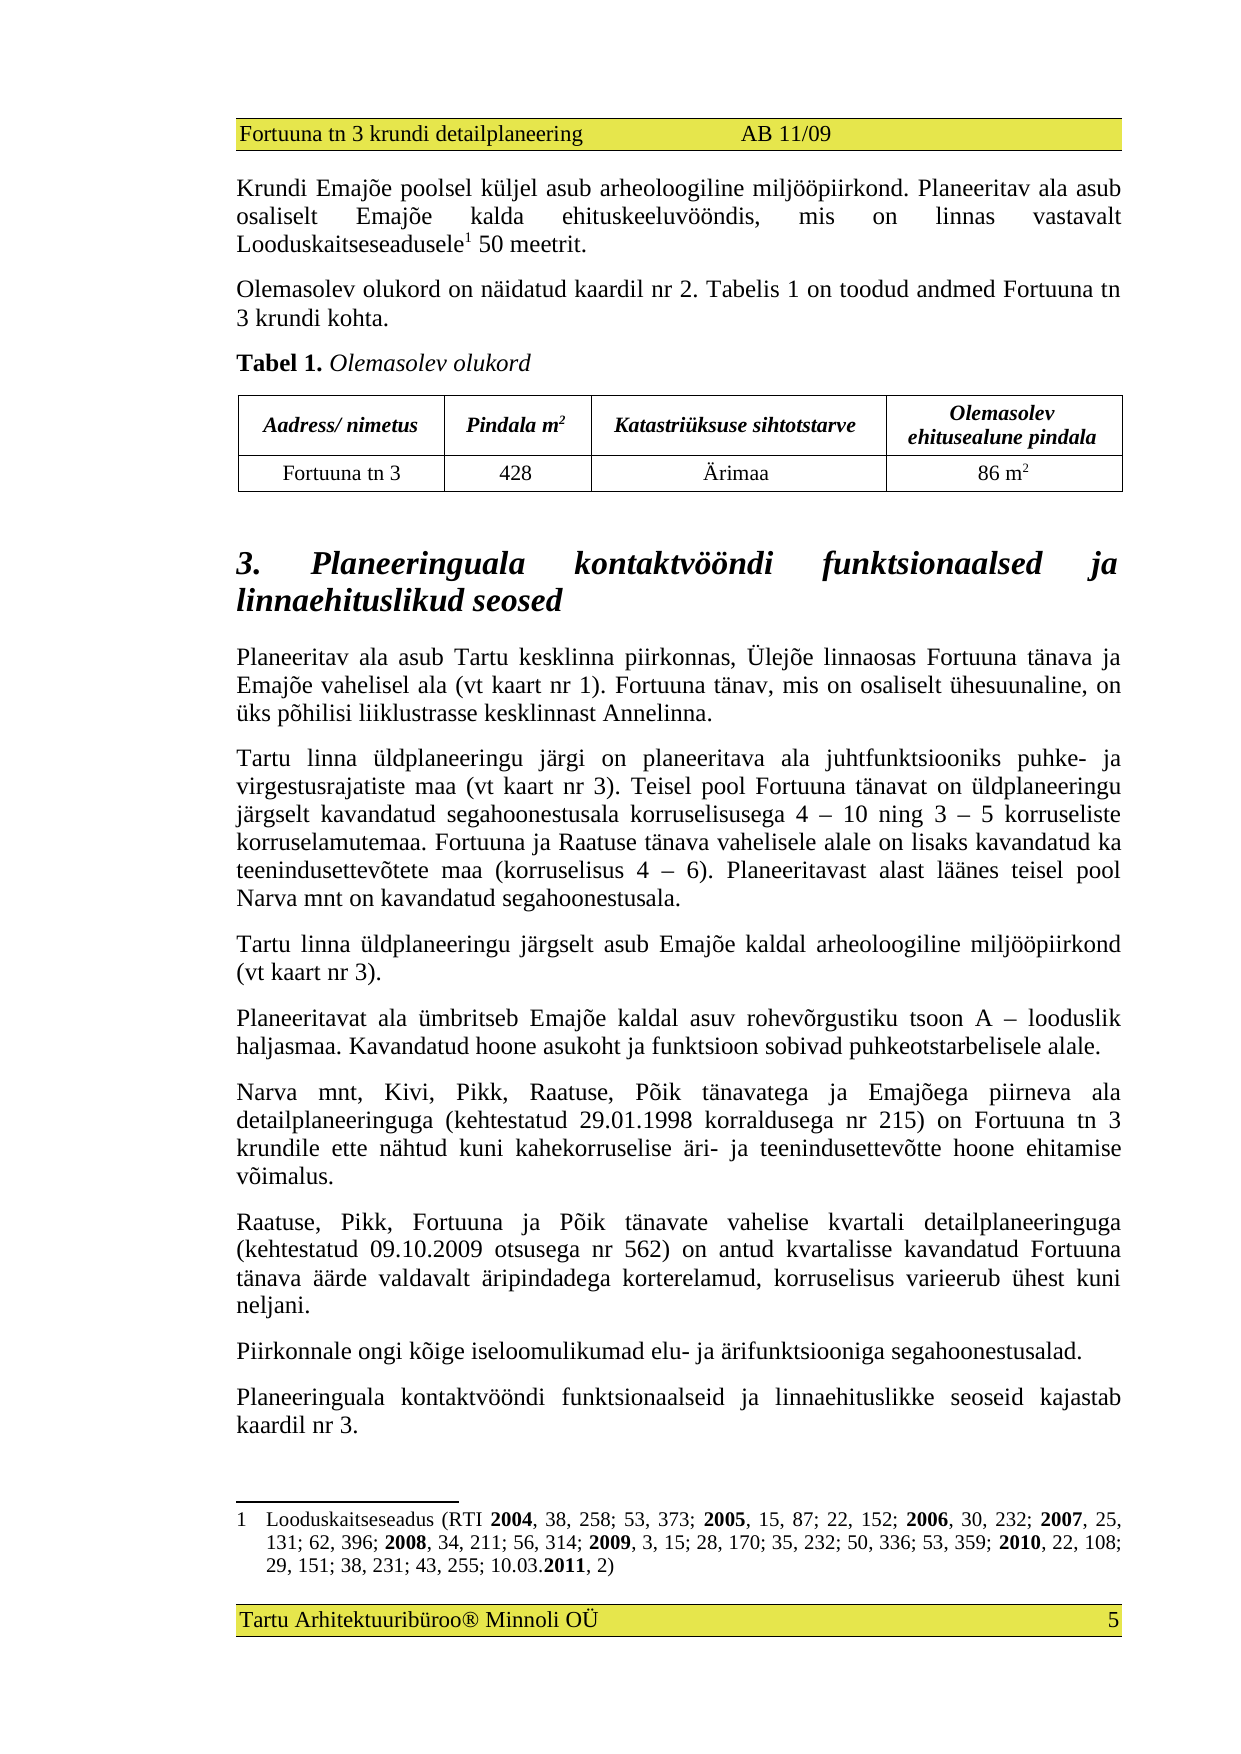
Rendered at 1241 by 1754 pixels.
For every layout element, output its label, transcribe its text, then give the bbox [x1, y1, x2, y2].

table_header Pindala m2 [445, 396, 591, 455]
table_cell Fortuuna tn 3 [239, 456, 444, 491]
text Tartu linna üldplaneeringu järgselt asub Emajõe kaldal arheoloogiline miljööpiirkond (vt kaart nr 3). [236, 930, 1122, 986]
table_header Katastriüksuse sihtotstarve [592, 396, 886, 455]
text Planeeritavat ala ümbritseb Emajõe kaldal asuv rohevõrgustiku tsoon A – looduslik haljasmaa. Kavandatud hoone asukoht ja funktsioon sobivad puhkeotstarbelisele alale. [236, 1004, 1122, 1060]
text Tartu linna üldplaneeringu järgi on planeeritava ala juhtfunktsiooniks puhke- ja virgestusrajatiste maa (vt kaart nr 3). Teisel pool Fortuuna tänavat on üldplaneeringu järgselt kavandatud segahoonestusala korruselisusega 4 – 10 ning 3 – 5 korruseliste korruselamutemaa. Fortuuna ja Raatuse tänava vahelisele alale on lisaks kavandatud ka teenindusettevõtete maa (korruselisus 4 – 6). Planeeritavast alast läänes teisel pool Narva mnt on kavandatud segahoonestusala. [236, 744, 1122, 912]
table_cell Ärimaa [592, 456, 886, 491]
text Looduskaitseseadus (RTI 2004, 38, 258; 53, 373; 2005, 15, 87; 22, 152; 2006, 30, 232; 2007, 25, 131; 62, 396; 2008, 34, 211; 56, 314; 2009, 3, 15; 28, 170; 35, 232; 50, 336; 53, 359; 2010, 22, 108; 29, 151; 38, 231; 43, 255; 10.03.2011, 2) [236, 1508, 1122, 1577]
text Raatuse, Pikk, Fortuuna ja Põik tänavate vahelise kvartali detailplaneeringuga (kehtestatud 09.10.2009 otsusega nr 562) on antud kvartalisse kavandatud Fortuuna tänava äärde valdavalt äripindadega korterelamud, korruselisus varieerub ühest kuni neljani. [236, 1207, 1122, 1319]
text Tabel 1. Olemasolev olukord [236, 349, 1122, 377]
subtitle 3. Planeeringuala kontaktvööndi funktsionaalsed ja linnaehituslikud seosed [236, 544, 1122, 618]
table_header Aadress/ nimetus [239, 396, 444, 455]
table_cell 428 [445, 456, 591, 491]
text Planeeritav ala asub Tartu kesklinna piirkonnas, Ülejõe linnaosas Fortuuna tänava ja Emajõe vahelisel ala (vt kaart nr 1). Fortuuna tänav, mis on osaliselt ühesuunaline, on üks põhilisi liiklustrasse kesklinnast Annelinna. [236, 642, 1122, 727]
text Piirkonnale ongi kõige iseloomulikumad elu- ja ärifunktsiooniga segahoonestusalad. [236, 1337, 1122, 1365]
text Planeeringuala kontaktvööndi funktsionaalseid ja linnaehituslikke seoseid kajastab kaardil nr 3. [236, 1383, 1122, 1439]
table_header Olemasolev ehitusealune pindala [887, 396, 1122, 455]
text Krundi Emajõe poolsel küljel asub arheoloogiline miljööpiirkond. Planeeritav ala asub osaliselt Emajõe kalda ehituskeeluvööndis, mis on linnas vastavalt Looduskaitseseadusele 50 meetrit. [236, 174, 1122, 258]
text Narva mnt, Kivi, Pikk, Raatuse, Põik tänavatega ja Emajõega piirneva ala detailplaneeringuga (kehtestatud 29.01.1998 korraldusega nr 215) on Fortuuna tn 3 krundile ette nähtud kuni kahekorruselise äri- ja teenindusettevõtte hoone ehitamise võimalus. [236, 1078, 1122, 1190]
text Olemasolev olukord on näidatud kaardil nr 2. Tabelis 1 on toodud andmed Fortuuna tn 3 krundi kohta. [236, 275, 1122, 331]
table_cell 86 m2 [887, 456, 1122, 491]
